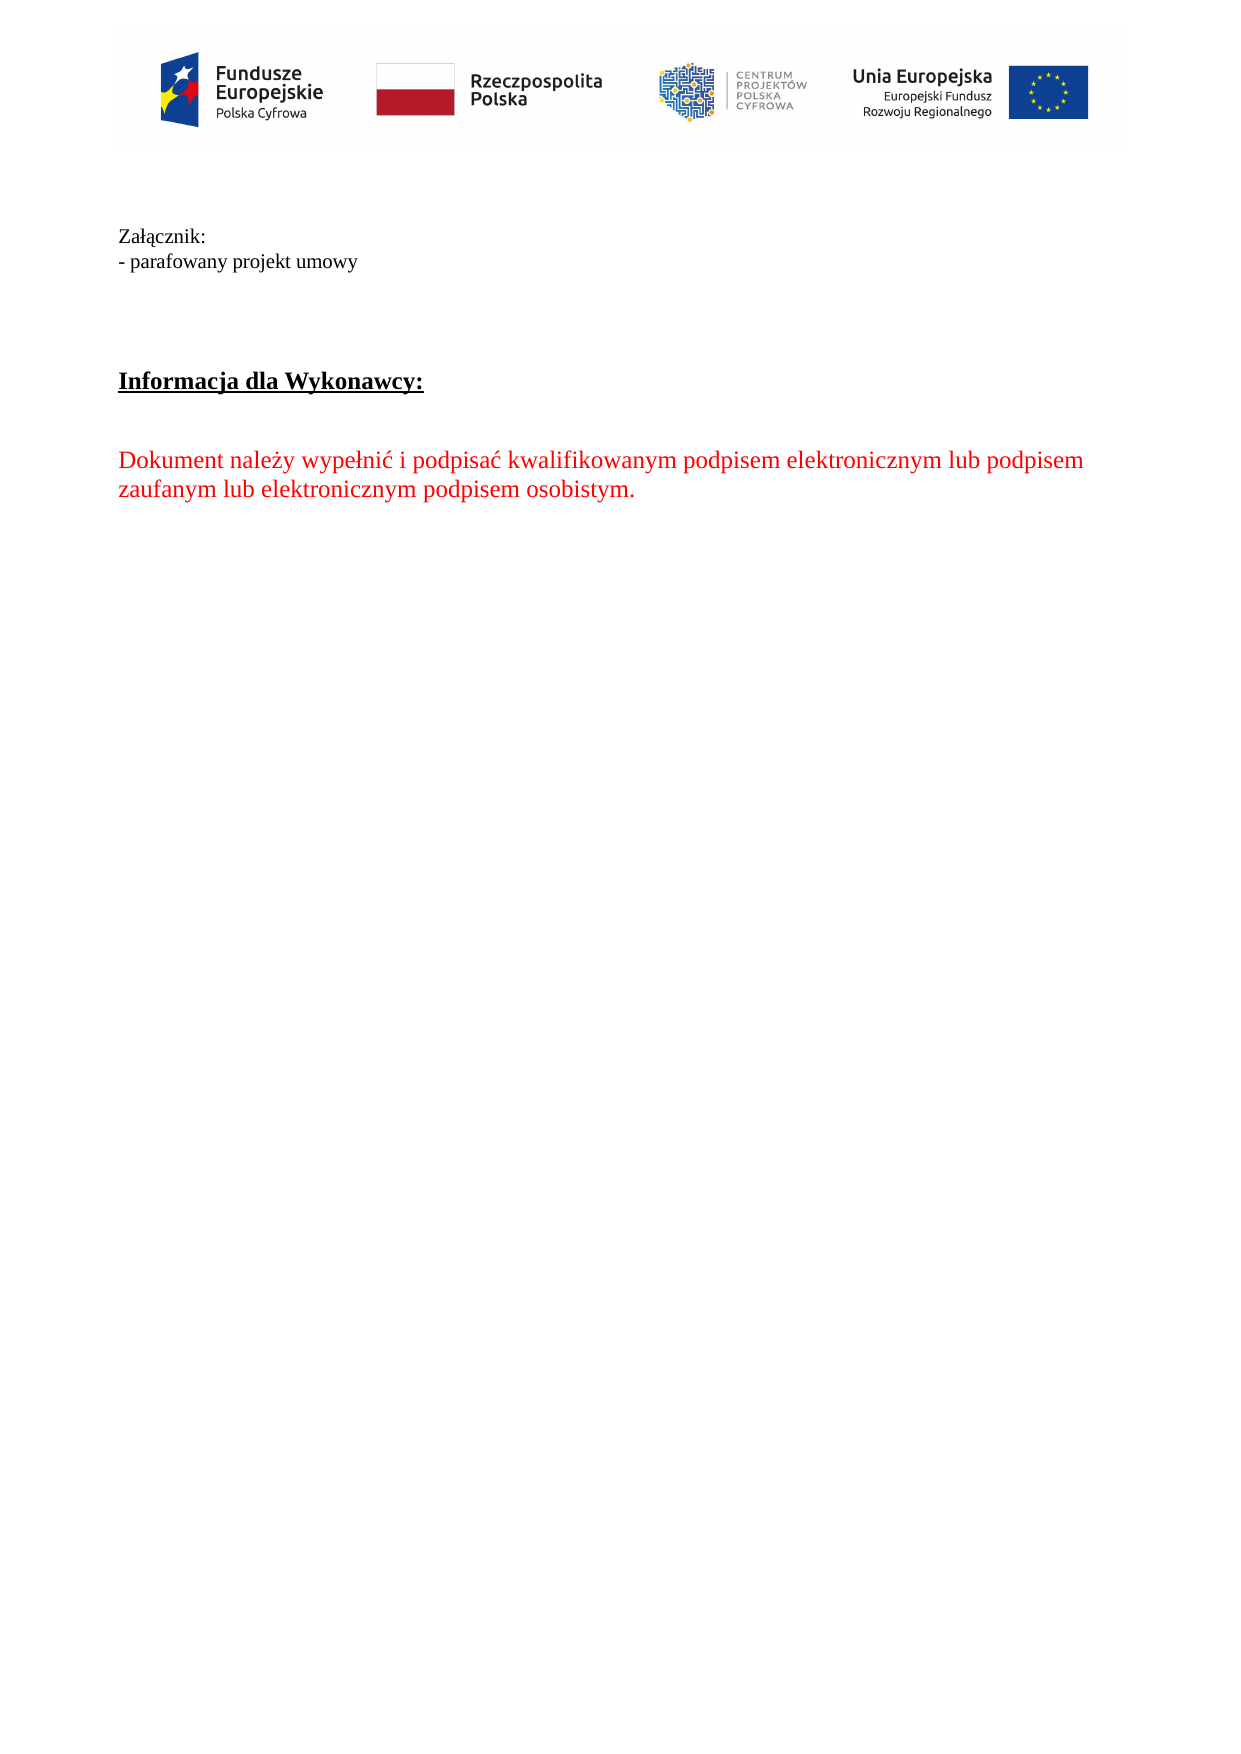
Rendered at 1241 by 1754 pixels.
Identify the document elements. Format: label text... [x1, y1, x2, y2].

text Informacja dla Wykonawcy: [118, 366, 1122, 395]
text Dokument należy wypełnić i podpisać kwalifikowanym podpisem elektronicznym lub podpisem zaufanym lub elektronicznym podpisem osobistym. [118, 445, 1122, 503]
text Załącznik: [118, 224, 1122, 248]
text - parafowany projekt umowy [118, 248, 1122, 273]
picture [118, 24, 1123, 150]
